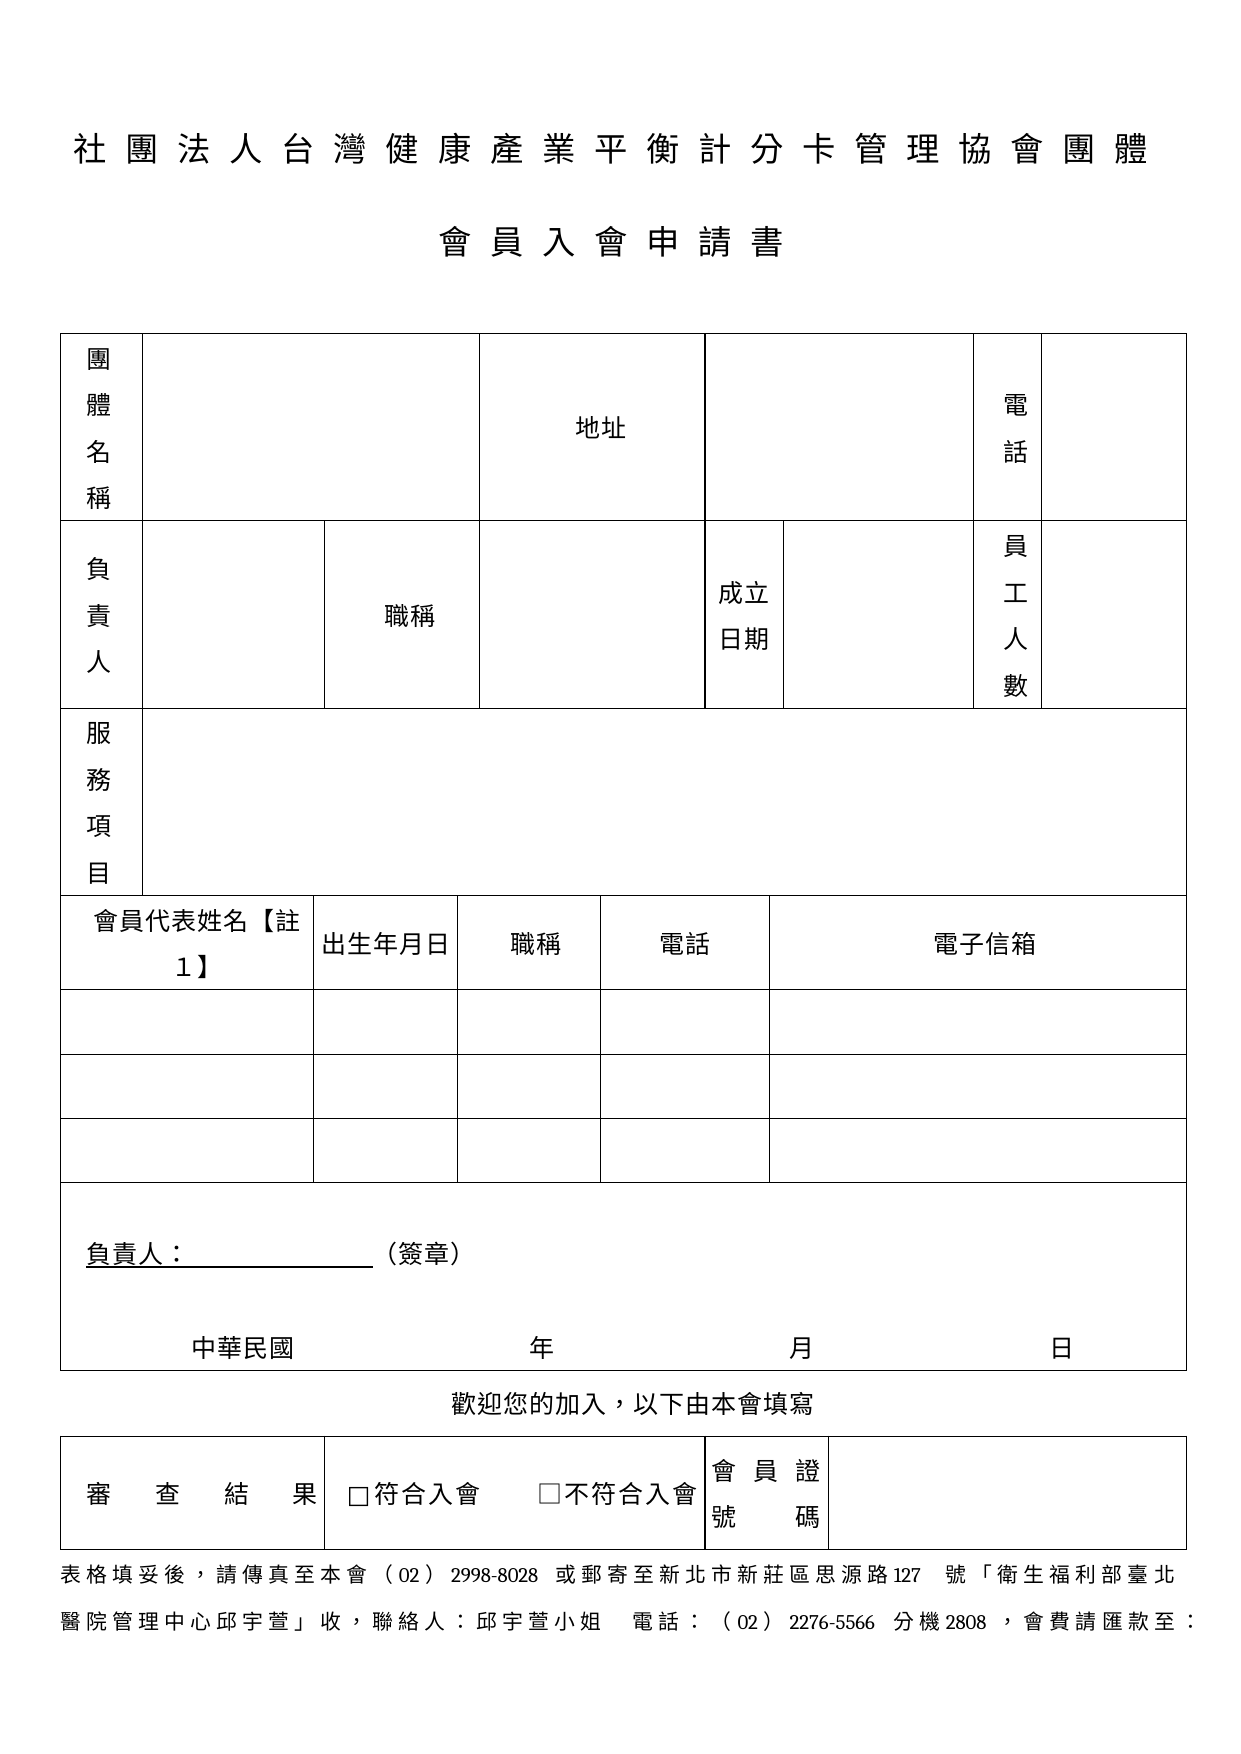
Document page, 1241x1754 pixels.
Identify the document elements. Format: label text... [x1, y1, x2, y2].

table_cell 負責人： （簽章） 中華民國 年 月 日 [61, 1183, 1186, 1369]
table_header 地址 [480, 334, 704, 520]
table_header 電話 [974, 334, 1041, 520]
table_cell 負責人 [61, 521, 142, 708]
table_cell [770, 1055, 1186, 1118]
table_cell [143, 521, 324, 708]
table_cell 電話 [601, 896, 769, 989]
table_cell 審查結果 [61, 1437, 324, 1549]
table_cell [314, 990, 457, 1053]
table_cell [458, 1055, 600, 1118]
table_header [706, 334, 973, 520]
table_cell 員工人數 [974, 521, 1041, 708]
table_cell [601, 1055, 769, 1118]
table_cell [314, 1119, 457, 1182]
table_cell 職稱 [458, 896, 600, 989]
table_cell [829, 1437, 1186, 1549]
table_cell [601, 990, 769, 1053]
table_cell [61, 990, 313, 1053]
text 表格填妥後，請傳真至本會（02）2998-8028或郵寄至新北市新莊區思源路127號「衛生福利部臺北醫院管理中心邱宇萱」收，聯絡人：邱宇萱小姐 電話：（02）2276-5566 分機2808，會費請匯款至：兆豐銀行思源分行(轉帳銀行代號 017)；帳號：235-09-16072-8；戶名：社團法人台灣健康產業平衡計分卡管理協會；匯款後請來電/來信確認 [60, 1550, 1180, 1643]
table_cell [458, 1119, 600, 1182]
table_cell [314, 1055, 457, 1118]
table_cell [61, 1055, 313, 1118]
table_cell 服務 項目 [61, 709, 142, 895]
table_cell □符合入會 □不符合入會 [325, 1437, 704, 1549]
table_cell [61, 1119, 313, 1182]
table_cell [480, 521, 704, 708]
table_cell 會員代表姓名【註１】 [61, 896, 313, 989]
table_cell 歡迎您的加入，以下由本會填寫 [61, 1371, 1186, 1436]
table_cell [1042, 521, 1186, 708]
table_cell 出生年月日 [314, 896, 457, 989]
table_cell [143, 709, 1186, 895]
table_cell 成立 日期 [706, 521, 783, 708]
text 社團法人台灣健康產業平衡計分卡管理協會團體會員入會申請書 [60, 100, 1180, 286]
table_cell [601, 1119, 769, 1182]
table_cell 職稱 [325, 521, 479, 708]
table_cell [770, 1119, 1186, 1182]
table_cell [784, 521, 973, 708]
table_cell [458, 990, 600, 1053]
table_cell 會員證 號碼 [706, 1437, 828, 1549]
table_header 團體 名稱 [61, 334, 142, 520]
table_cell [770, 990, 1186, 1053]
table_header [1042, 334, 1186, 520]
table_header [143, 334, 479, 520]
table_cell 電子信箱 [770, 896, 1186, 989]
